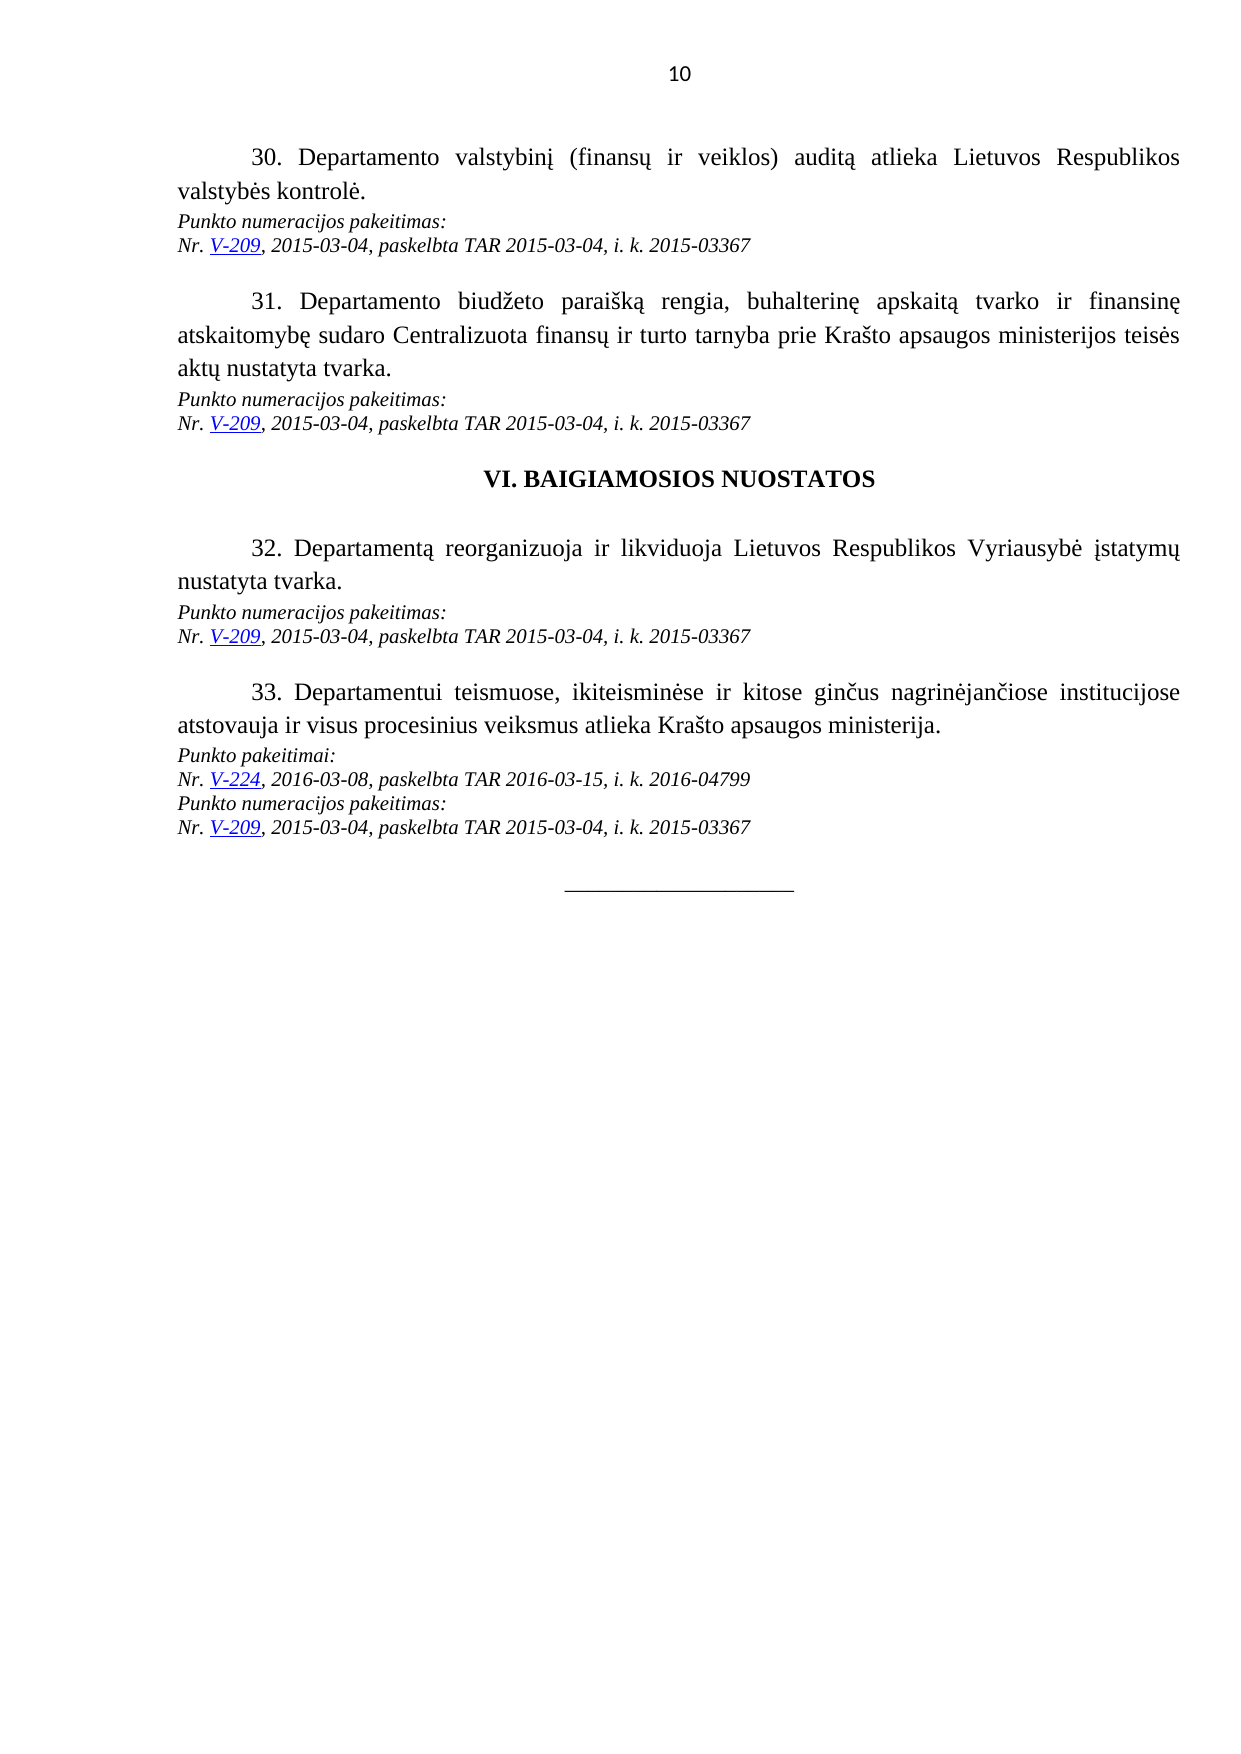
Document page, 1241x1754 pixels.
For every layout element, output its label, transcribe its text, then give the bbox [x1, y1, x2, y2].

text Nr. V-224, 2016-03-08, paskelbta TAR 2016-03-15, i. k. 2016-04799 [177, 767, 1181, 791]
text Punkto pakeitimai: [177, 743, 1181, 767]
text VI. BAIGIAMOSIOS NUOSTATOS [177, 464, 1181, 492]
text Punkto numeracijos pakeitimas: [177, 791, 1181, 815]
text Punkto numeracijos pakeitimas: [177, 387, 1181, 411]
text 30. Departamento valstybinį (finansų ir veiklos) auditą atlieka Lietuvos Respublikos valstybės kontrolė. [177, 142, 1181, 204]
text Nr. V-209, 2015-03-04, paskelbta TAR 2015-03-04, i. k. 2015-03367 [177, 411, 1181, 435]
text Nr. V-209, 2015-03-04, paskelbta TAR 2015-03-04, i. k. 2015-03367 [177, 233, 1181, 257]
text Punkto numeracijos pakeitimas: [177, 209, 1181, 233]
text 33. Departamentui teismuose, ikiteisminėse ir kitose ginčus nagrinėjančiose institucijose atstovauja ir visus procesinius veiksmus atlieka Krašto apsaugos ministerija. [177, 677, 1181, 738]
text Punkto numeracijos pakeitimas: [177, 600, 1181, 624]
text 31. Departamento biudžeto paraišką rengia, buhalterinę apskaitą tvarko ir finansinę atskaitomybę sudaro Centralizuota finansų ir turto tarnyba prie Krašto apsaugos ministerijos teisės aktų nustatyta tvarka. [177, 286, 1181, 382]
text ____________________ [177, 868, 1181, 894]
text 32. Departamentą reorganizuoja ir likviduoja Lietuvos Respublikos Vyriausybė įstatymų nustatyta tvarka. [177, 533, 1181, 595]
text Nr. V-209, 2015-03-04, paskelbta TAR 2015-03-04, i. k. 2015-03367 [177, 815, 1181, 839]
text Nr. V-209, 2015-03-04, paskelbta TAR 2015-03-04, i. k. 2015-03367 [177, 624, 1181, 648]
